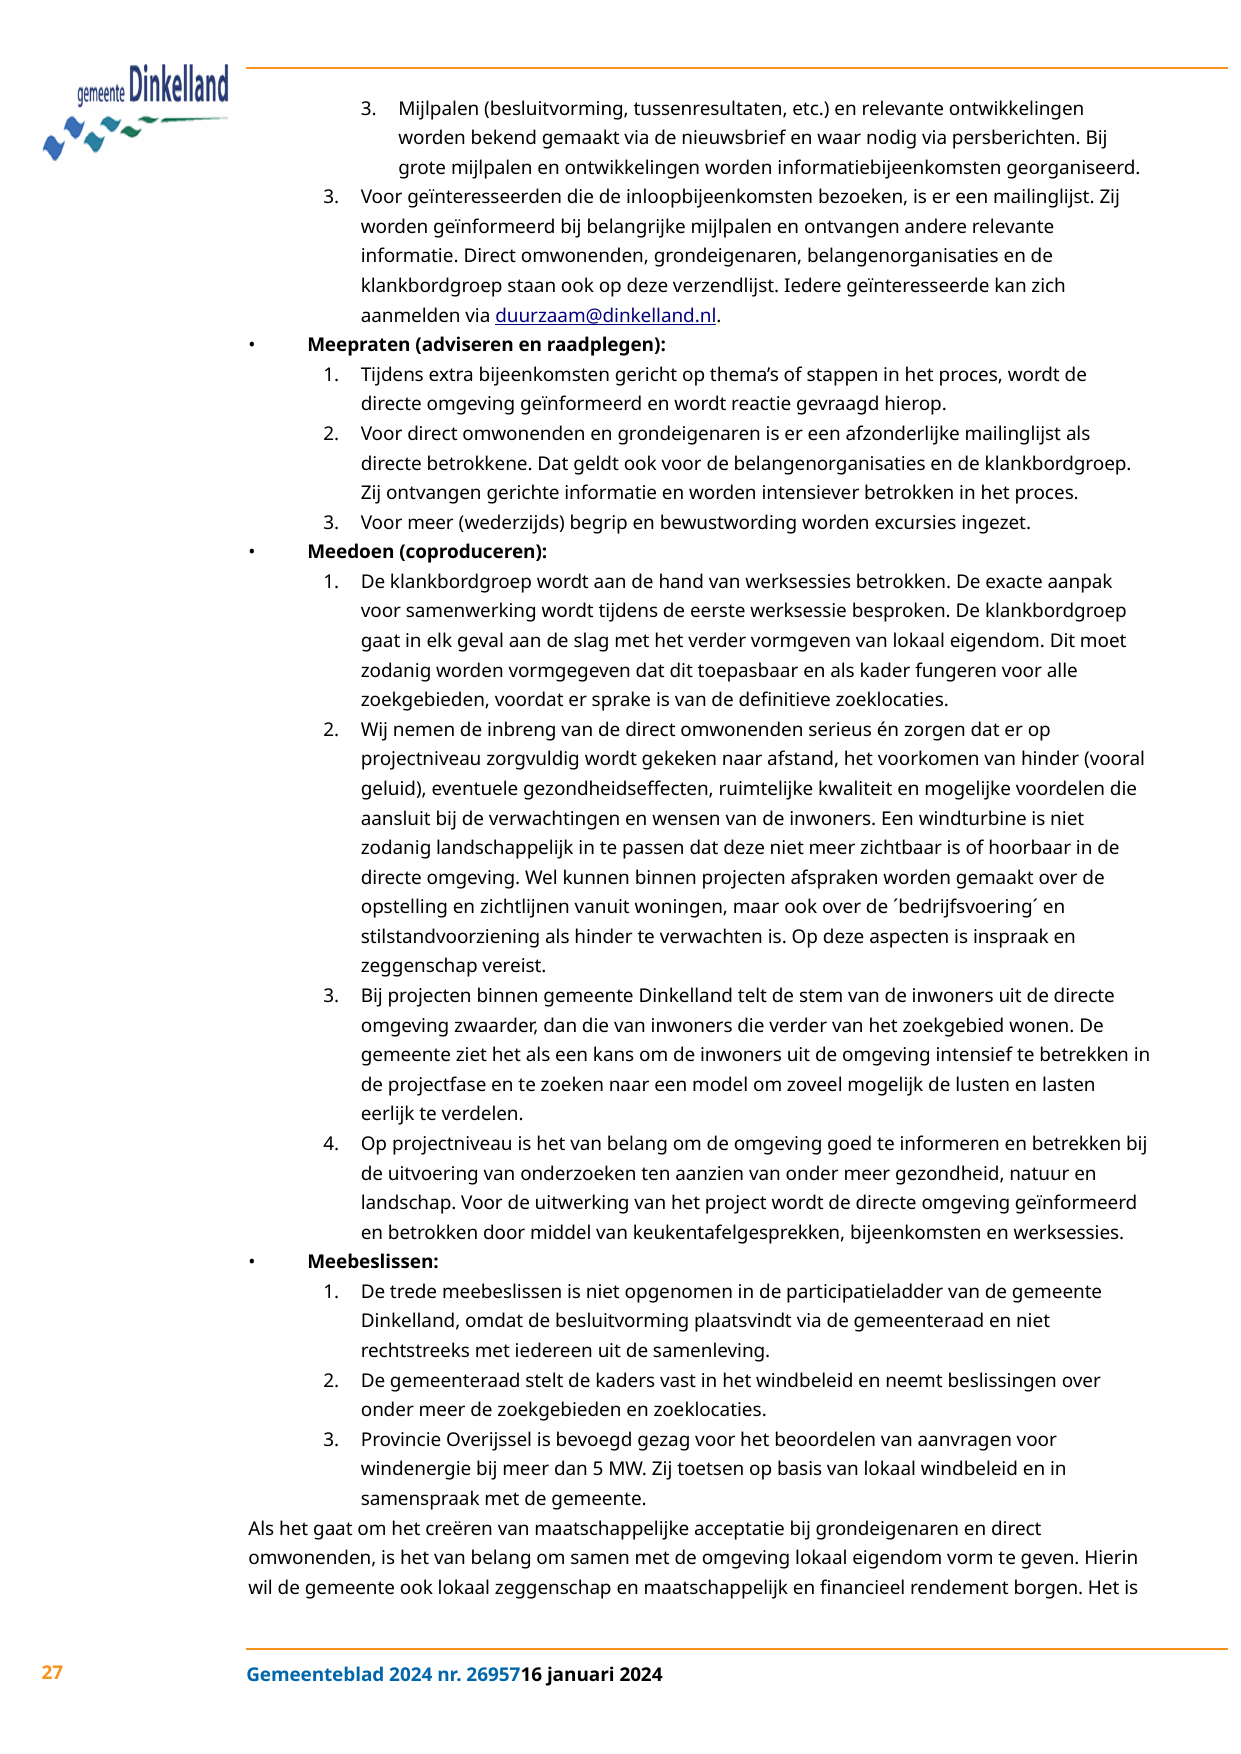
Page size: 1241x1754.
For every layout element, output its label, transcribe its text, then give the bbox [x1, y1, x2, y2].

list Tijdens extra bijeenkomsten gericht op thema’s of stappen in het proces, wordt de directe omgeving geïnformeerd en wordt reactie gevraagd hierop. [323, 361, 1152, 416]
list Meebeslissen: [248, 1248, 1152, 1274]
list Bij projecten binnen gemeente Dinkelland telt de stem van de inwoners uit de directe omgeving zwaarder, dan die van inwoners die verder van het zoekgebied wonen. De gemeente ziet het als een kans om de inwoners uit de omgeving intensief te betrekken in de projectfase en te zoeken naar een model om zoveel mogelijk de lusten en lasten eerlijk te verdelen. [323, 982, 1152, 1126]
list Wij nemen de inbreng van de direct omwonenden serieus én zorgen dat er op projectniveau zorgvuldig wordt gekeken naar afstand, het voorkomen van hinder (vooral geluid), eventuele gezondheidseffecten, ruimtelijke kwaliteit en mogelijke voordelen die aansluit bij de verwachtingen en wensen van de inwoners. Een windturbine is niet zodanig landschappelijk in te passen dat deze niet meer zichtbaar is of hoorbaar in de directe omgeving. Wel kunnen binnen projecten afspraken worden gemaakt over de opstelling en zichtlijnen vanuit woningen, maar ook over de ´bedrijfsvoering´ en stilstandvoorziening als hinder te verwachten is. Op deze aspecten is inspraak en zeggenschap vereist. [323, 716, 1152, 978]
picture [41, 47, 231, 172]
list Meepraten (adviseren en raadplegen): [248, 331, 1152, 357]
list Meedoen (coproduceren): [248, 538, 1152, 564]
list Voor direct omwonenden en grondeigenaren is er een afzonderlijke mailinglijst als directe betrokkene. Dat geldt ook voor de belangenorganisaties en de klankbordgroep. Zij ontvangen gerichte informatie en worden intensiever betrokken in het proces. [323, 420, 1152, 505]
text Als het gaat om het creëren van maatschappelijke acceptatie bij grondeigenaren en direct omwonenden, is het van belang om samen met de omgeving lokaal eigendom vorm te geven. Hierin wil de gemeente ook lokaal zeggenschap en maatschappelijk en financieel rendement borgen. Het is [248, 1515, 1152, 1600]
list De gemeenteraad stelt de kaders vast in het windbeleid en neemt beslissingen over onder meer de zoekgebieden en zoeklocaties. [323, 1367, 1152, 1422]
list Mijlpalen (besluitvorming, tussenresultaten, etc.) en relevante ontwikkelingen worden bekend gemaakt via de nieuwsbrief en waar nodig via persberichten. Bij grote mijlpalen en ontwikkelingen worden informatiebijeenkomsten georganiseerd. [361, 95, 1152, 180]
list De klankbordgroep wordt aan de hand van werksessies betrokken. De exacte aanpak voor samenwerking wordt tijdens de eerste werksessie besproken. De klankbordgroep gaat in elk geval aan de slag met het verder vormgeven van lokaal eigendom. Dit moet zodanig worden vormgegeven dat dit toepasbaar en als kader fungeren voor alle zoekgebieden, voordat er sprake is van de definitieve zoeklocaties. [323, 568, 1152, 712]
list Voor geïnteresseerden die de inloopbijeenkomsten bezoeken, is er een mailinglijst. Zij worden geïnformeerd bij belangrijke mijlpalen en ontvangen andere relevante informatie. Direct omwonenden, grondeigenaren, belangenorganisaties en de klankbordgroep staan ook op deze verzendlijst. Iedere geïnteresseerde kan zich aanmelden via duurzaam@dinkelland.nl. [323, 183, 1152, 328]
list Provincie Overijssel is bevoegd gezag voor het beoordelen van aanvragen voor windenergie bij meer dan 5 MW. Zij toetsen op basis van lokaal windbeleid en in samenspraak met de gemeente. [323, 1426, 1152, 1511]
list Op projectniveau is het van belang om de omgeving goed te informeren en betrekken bij de uitvoering van onderzoeken ten aanzien van onder meer gezondheid, natuur en landschap. Voor de uitwerking van het project wordt de directe omgeving geïnformeerd en betrokken door middel van keukentafelgesprekken, bijeenkomsten en werksessies. [323, 1130, 1152, 1245]
list De trede meebeslissen is niet opgenomen in de participatieladder van de gemeente Dinkelland, omdat de besluitvorming plaatsvindt via de gemeenteraad en niet rechtstreeks met iedereen uit de samenleving. [323, 1278, 1152, 1363]
list Voor meer (wederzijds) begrip en bewustwording worden excursies ingezet. [323, 509, 1152, 535]
